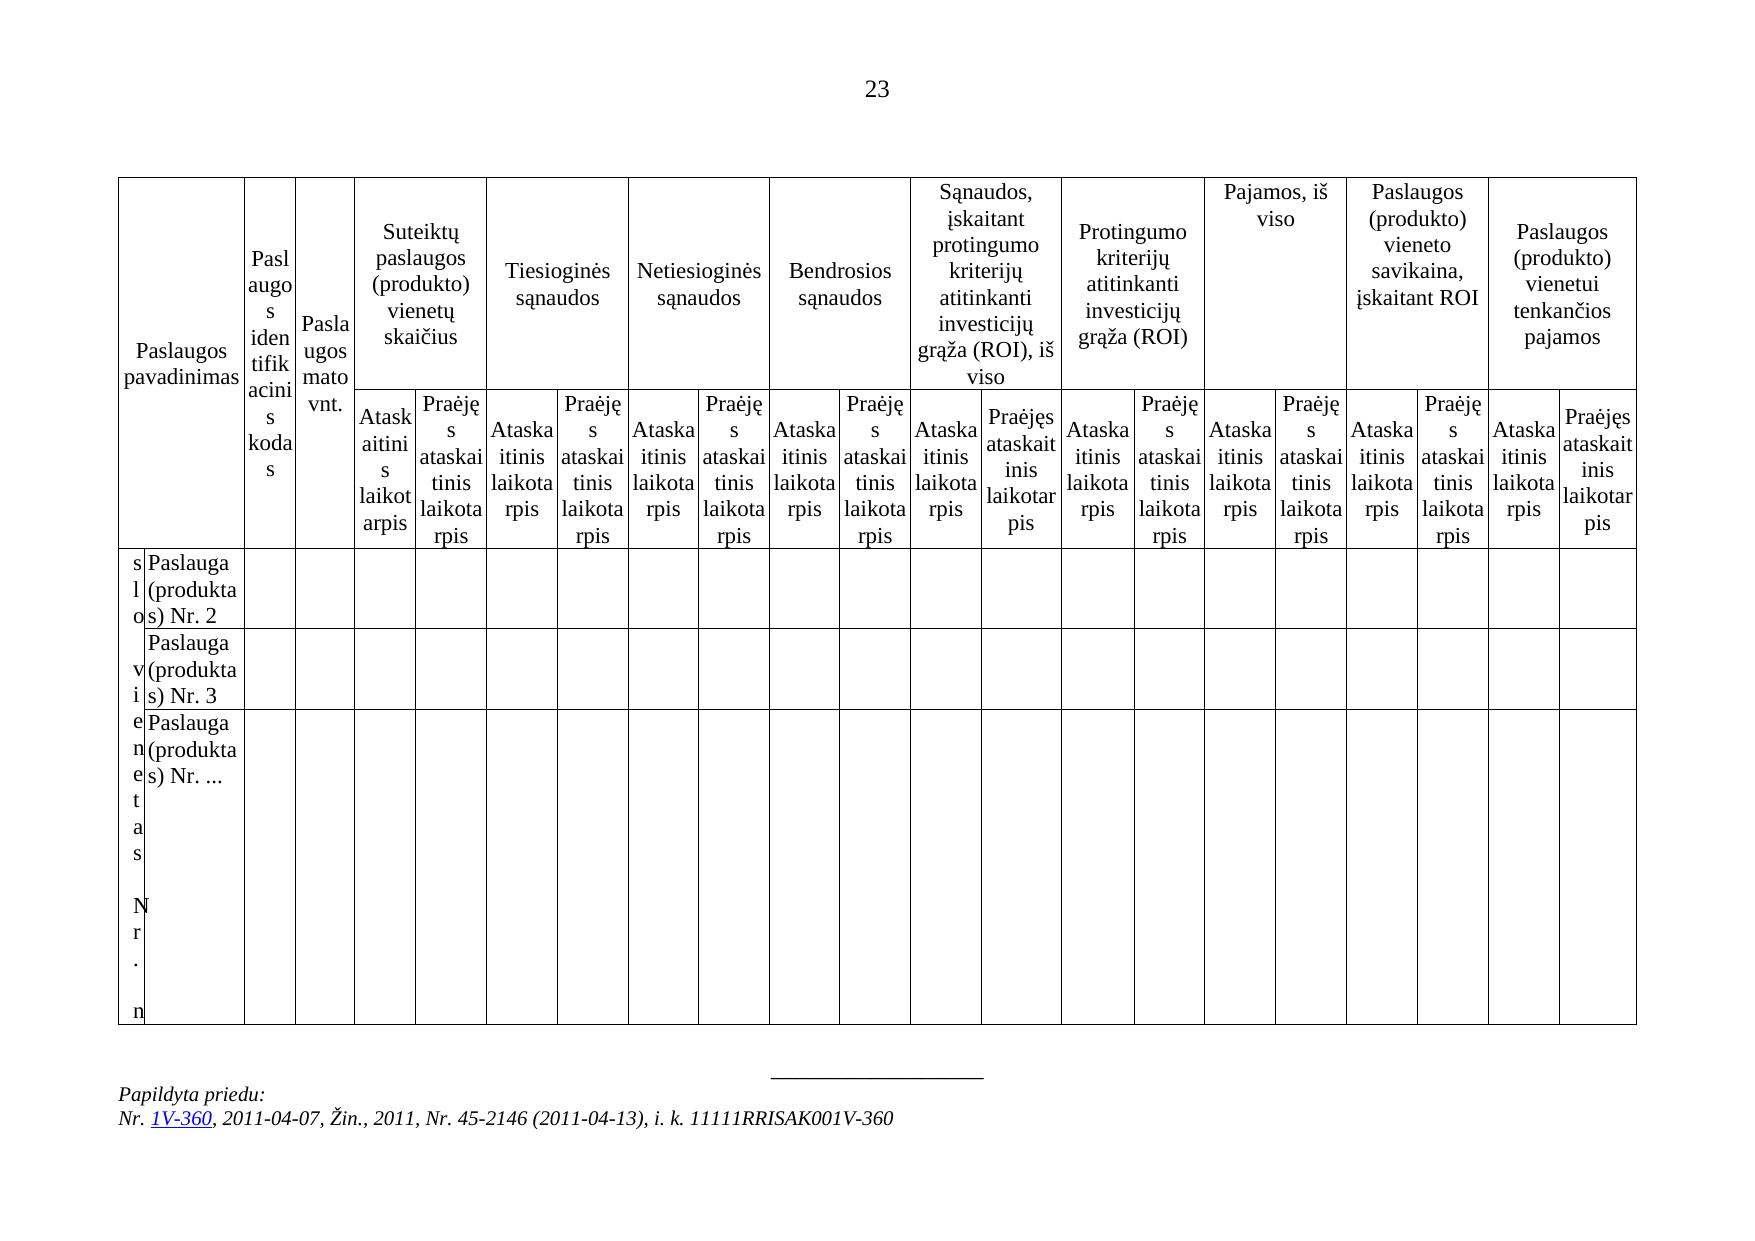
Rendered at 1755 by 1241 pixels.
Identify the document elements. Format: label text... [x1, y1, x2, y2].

table_cell Ataskaitinis laikotarpis [629, 390, 698, 548]
table_cell [629, 549, 698, 628]
table_cell [629, 710, 698, 1024]
table_cell [296, 549, 354, 628]
table_cell [1135, 629, 1204, 708]
table_cell [1276, 629, 1346, 708]
table_header Paslaugos mato vnt. [296, 178, 354, 548]
table_cell [911, 710, 981, 1024]
table_cell [416, 710, 486, 1024]
table_cell [1276, 710, 1346, 1024]
table_header Paslaugos (produkto) vieneto savikaina, įskaitant ROI [1347, 178, 1488, 389]
table_cell [1205, 549, 1275, 628]
table_header Tiesioginės sąnaudos [487, 178, 628, 389]
table_header Paslaugos identifikacinis kodas [245, 178, 295, 548]
table_cell [487, 629, 557, 708]
table_cell [558, 549, 628, 628]
table_cell [416, 549, 486, 628]
table_cell [245, 710, 295, 1024]
table_cell Ataskaitinis laikotarpis [1205, 390, 1275, 548]
table_cell [1560, 629, 1636, 708]
table_header Paslaugos (produkto) vienetui tenkančios pajamos [1489, 178, 1636, 389]
table_cell [1560, 549, 1636, 628]
table_cell [296, 629, 354, 708]
table_cell Ataskaitinis laikotarpis [911, 390, 981, 548]
table_cell [1347, 710, 1417, 1024]
table_cell [699, 549, 769, 628]
table_cell [770, 710, 839, 1024]
table_cell [1347, 549, 1417, 628]
table_cell Paslauga (produktas) Nr. 3 [145, 629, 244, 708]
table_cell [699, 710, 769, 1024]
table_cell [558, 710, 628, 1024]
table_cell [1062, 629, 1134, 708]
table_cell [982, 549, 1061, 628]
table_cell [245, 549, 295, 628]
table_cell [1062, 549, 1134, 628]
table_cell Verslo vienetas Nr. n [119, 549, 144, 1024]
table_cell [1135, 710, 1204, 1024]
table_header Paslaugos pavadinimas [119, 178, 244, 548]
table_header Protingumo kriterijų atitinkanti investicijų grąža (ROI) [1062, 178, 1204, 389]
table_header Pajamos, iš viso [1205, 178, 1346, 389]
table_cell [1062, 710, 1134, 1024]
table_cell Ataskaitinis laikotarpis [1062, 390, 1134, 548]
table_cell [1418, 549, 1488, 628]
table_cell [982, 710, 1061, 1024]
table_cell [487, 710, 557, 1024]
table_cell Ataskaitinis laikotarpis [770, 390, 839, 548]
table_header Netiesioginės sąnaudos [629, 178, 769, 389]
table_cell [1347, 629, 1417, 708]
table_cell [982, 629, 1061, 708]
table_cell [487, 549, 557, 628]
table_cell Praėjęs ataskaitinis laikotarpis [558, 390, 628, 548]
table_cell [1205, 710, 1275, 1024]
table_cell Praėjęs ataskaitinis laikotarpis [1276, 390, 1346, 548]
table_cell Praėjęs ataskaitinis laikotarpis [1560, 390, 1636, 548]
table_cell [1560, 710, 1636, 1024]
table_cell Paslauga (produktas) Nr. 2 [145, 549, 244, 628]
table_cell [1418, 710, 1488, 1024]
table_cell [1489, 549, 1559, 628]
table_cell Praėjęs ataskaitinis laikotarpis [1418, 390, 1488, 548]
table_cell Praėjęs ataskaitinis laikotarpis [416, 390, 486, 548]
text _________________ [118, 1053, 1636, 1082]
table_cell [911, 629, 981, 708]
table_cell [840, 710, 910, 1024]
text Papildyta priedu: [118, 1082, 1636, 1106]
table_cell [770, 629, 839, 708]
table_cell [355, 629, 415, 708]
table_cell Praėjęs ataskaitinis laikotarpis [982, 390, 1061, 548]
table_cell [558, 629, 628, 708]
table_cell Praėjęs ataskaitinis laikotarpis [840, 390, 910, 548]
table_cell [840, 549, 910, 628]
table_cell [1489, 629, 1559, 708]
table_cell [1205, 629, 1275, 708]
table_cell [770, 549, 839, 628]
table_cell Paslauga (produktas) Nr. ... [145, 710, 244, 1024]
table_cell [416, 629, 486, 708]
table_cell Praėjęs ataskaitinis laikotarpis [1135, 390, 1204, 548]
table_cell [296, 710, 354, 1024]
table_cell [911, 549, 981, 628]
table_cell [1135, 549, 1204, 628]
table_header Bendrosios sąnaudos [770, 178, 910, 389]
table_cell Ataskaitinis laikotarpis [355, 390, 415, 548]
table_cell [355, 549, 415, 628]
table_cell [1489, 710, 1559, 1024]
table_cell [1418, 629, 1488, 708]
table_cell [245, 629, 295, 708]
table_header Sąnaudos, įskaitant protingumo kriterijų atitinkanti investicijų grąža (ROI), iš viso [911, 178, 1061, 389]
table_cell [1276, 549, 1346, 628]
table_cell [355, 710, 415, 1024]
table_cell Ataskaitinis laikotarpis [1489, 390, 1559, 548]
table_cell [699, 629, 769, 708]
table_cell [629, 629, 698, 708]
table_cell Ataskaitinis laikotarpis [1347, 390, 1417, 548]
text Nr. 1V-360, 2011-04-07, Žin., 2011, Nr. 45-2146 (2011-04-13), i. k. 11111RRISAK001V-360 [118, 1106, 1636, 1130]
table_header Suteiktų paslaugos (produkto) vienetų skaičius [355, 178, 486, 389]
table_cell Praėjęs ataskaitinis laikotarpis [699, 390, 769, 548]
table_cell [840, 629, 910, 708]
table_cell Ataskaitinis laikotarpis [487, 390, 557, 548]
